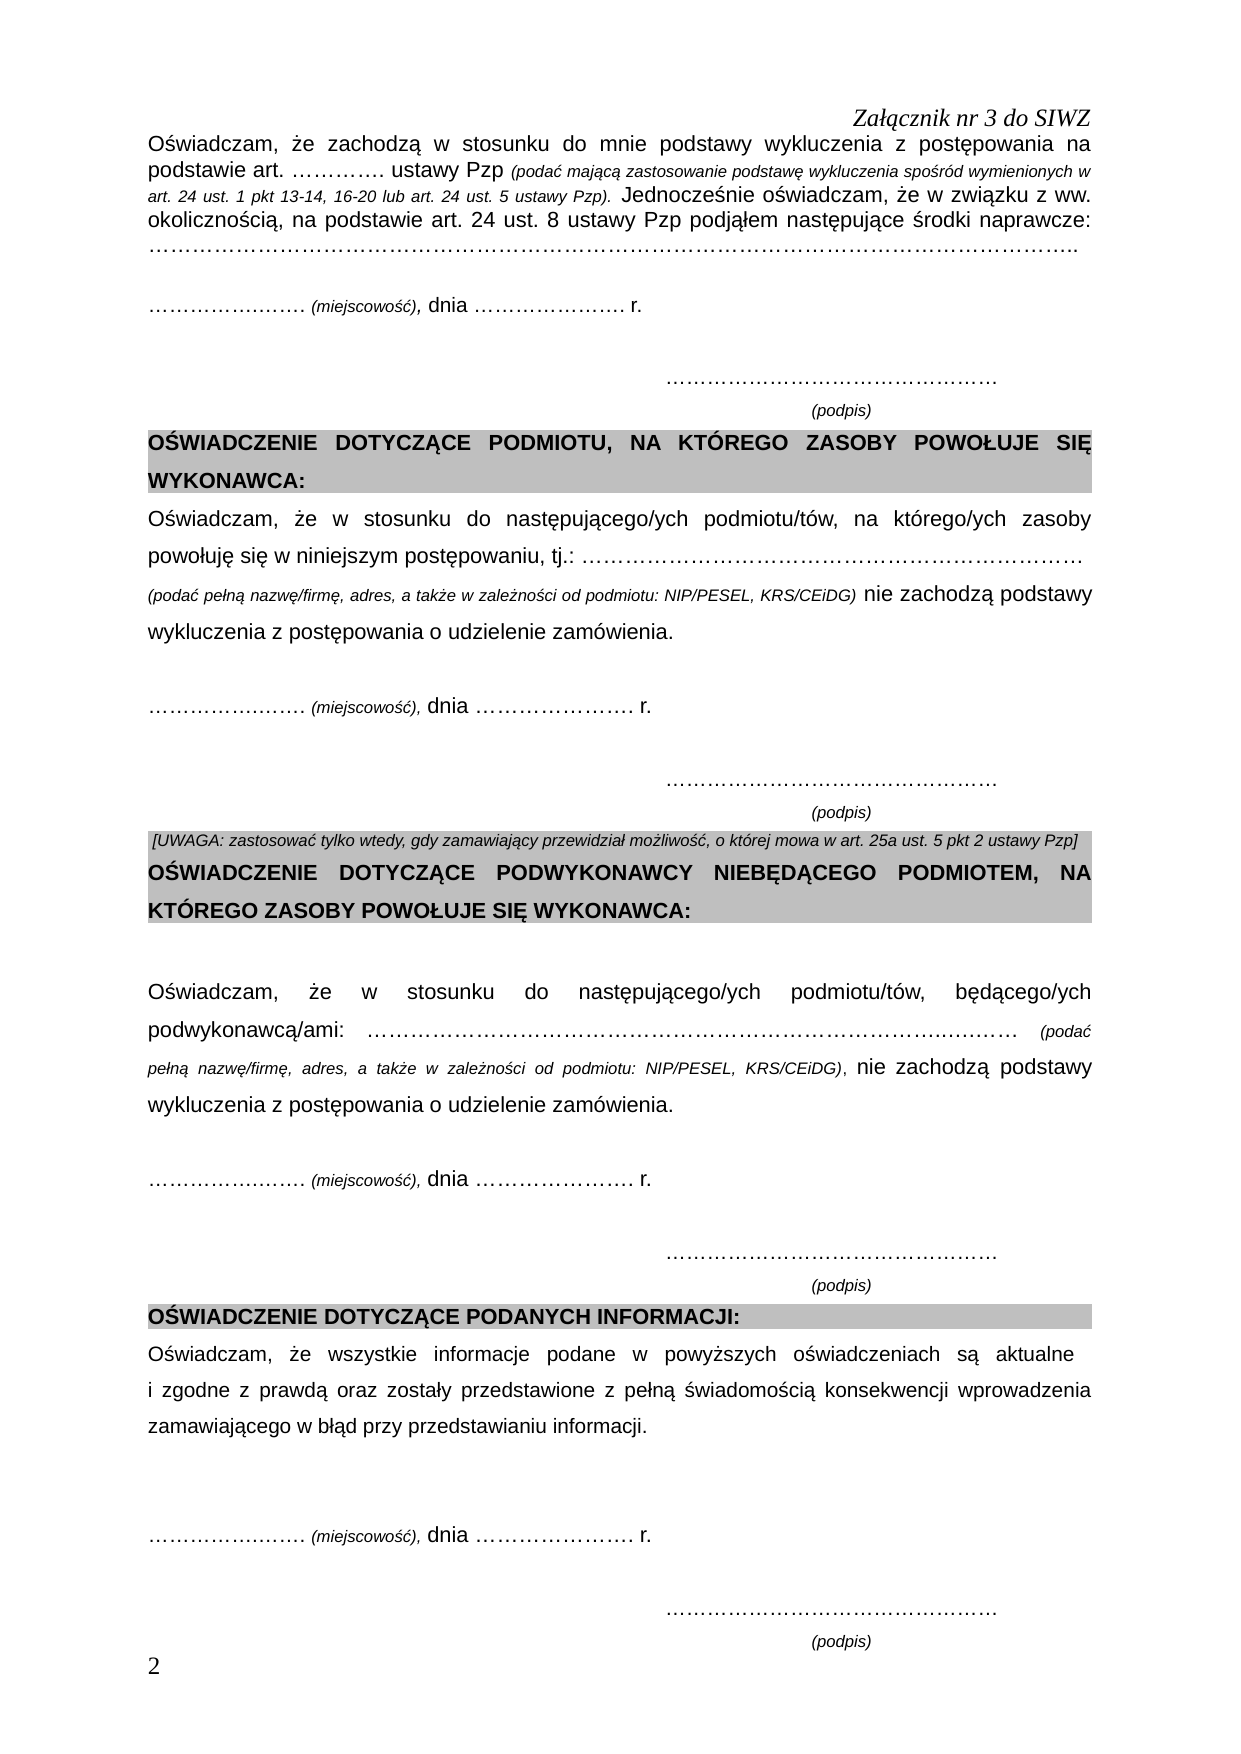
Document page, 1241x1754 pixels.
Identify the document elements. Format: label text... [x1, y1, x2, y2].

text …………….……. (miejscowość), dnia …………………. r. [148, 293, 1092, 317]
text ………………………………………… [148, 1596, 1092, 1619]
text Oświadczam, że w stosunku do następującego/ych podmiotu/tów, na którego/ych zasoby powołuję się w niniejszym postępowaniu, tj.: …………………………………………………………… (podać pełną nazwę/firmę, adres, a także w zależności od podmiotu: NIP/PESEL, KRS/CEiDG) nie zachodzą podstawy wykluczenia z postępowania o udzielenie zamówienia. [148, 506, 1092, 644]
text ………………………………………… [148, 365, 1092, 389]
text [UWAGA: zastosować tylko wtedy, gdy zamawiający przewidział możliwość, o której mowa w art. 25a ust. 5 pkt 2 ustawy Pzp] [148, 831, 1092, 850]
text OŚWIADCZENIE DOTYCZĄCE PODWYKONAWCY NIEBĘDĄCEGO PODMIOTEM, NA KTÓREGO ZASOBY POWOŁUJE SIĘ WYKONAWCA: [148, 860, 1092, 923]
text …………….……. (miejscowość), dnia …………………. r. [148, 693, 1092, 718]
text Oświadczam, że zachodzą w stosunku do mnie podstawy wykluczenia z postępowania na podstawie art. …………. ustawy Pzp (podać mającą zastosowanie podstawę wykluczenia spośród wymienionych w art. 24 ust. 1 pkt 13-14, 16-20 lub art. 24 ust. 5 ustawy Pzp). Jednocześnie oświadczam, że w związku z ww. okolicznością, na podstawie art. 24 ust. 8 ustawy Pzp podjąłem następujące środki naprawcze: ……………………………………………………………………………………………………………….. [148, 131, 1092, 257]
text (podpis) [738, 802, 1092, 822]
text ………………………………………… [148, 766, 1092, 790]
text ………………………………………… [148, 1239, 1092, 1263]
text Oświadczam, że w stosunku do następującego/ych podmiotu/tów, będącego/ych podwykonawcą/ami: ……………………………………………………………………..….…… (podać pełną nazwę/firmę, adres, a także w zależności od podmiotu: NIP/PESEL, KRS/CEiDG), nie zachodzą podstawy wykluczenia z postępowania o udzielenie zamówienia. [148, 979, 1092, 1117]
text …………….……. (miejscowość), dnia …………………. r. [148, 1166, 1092, 1191]
text OŚWIADCZENIE DOTYCZĄCE PODANYCH INFORMACJI: [148, 1304, 1092, 1329]
text OŚWIADCZENIE DOTYCZĄCE PODMIOTU, NA KTÓREGO ZASOBY POWOŁUJE SIĘ WYKONAWCA: [148, 430, 1092, 493]
text (podpis) [738, 1276, 1092, 1295]
text (podpis) [738, 1631, 1092, 1651]
text Oświadczam, że wszystkie informacje podane w powyższych oświadczeniach są aktualne i zgodne z prawdą oraz zostały przedstawione z pełną świadomością konsekwencji wprowadzenia zamawiającego w błąd przy przedstawianiu informacji. [148, 1342, 1092, 1438]
text …………….……. (miejscowość), dnia …………………. r. [148, 1522, 1092, 1547]
text (podpis) [738, 401, 1092, 420]
